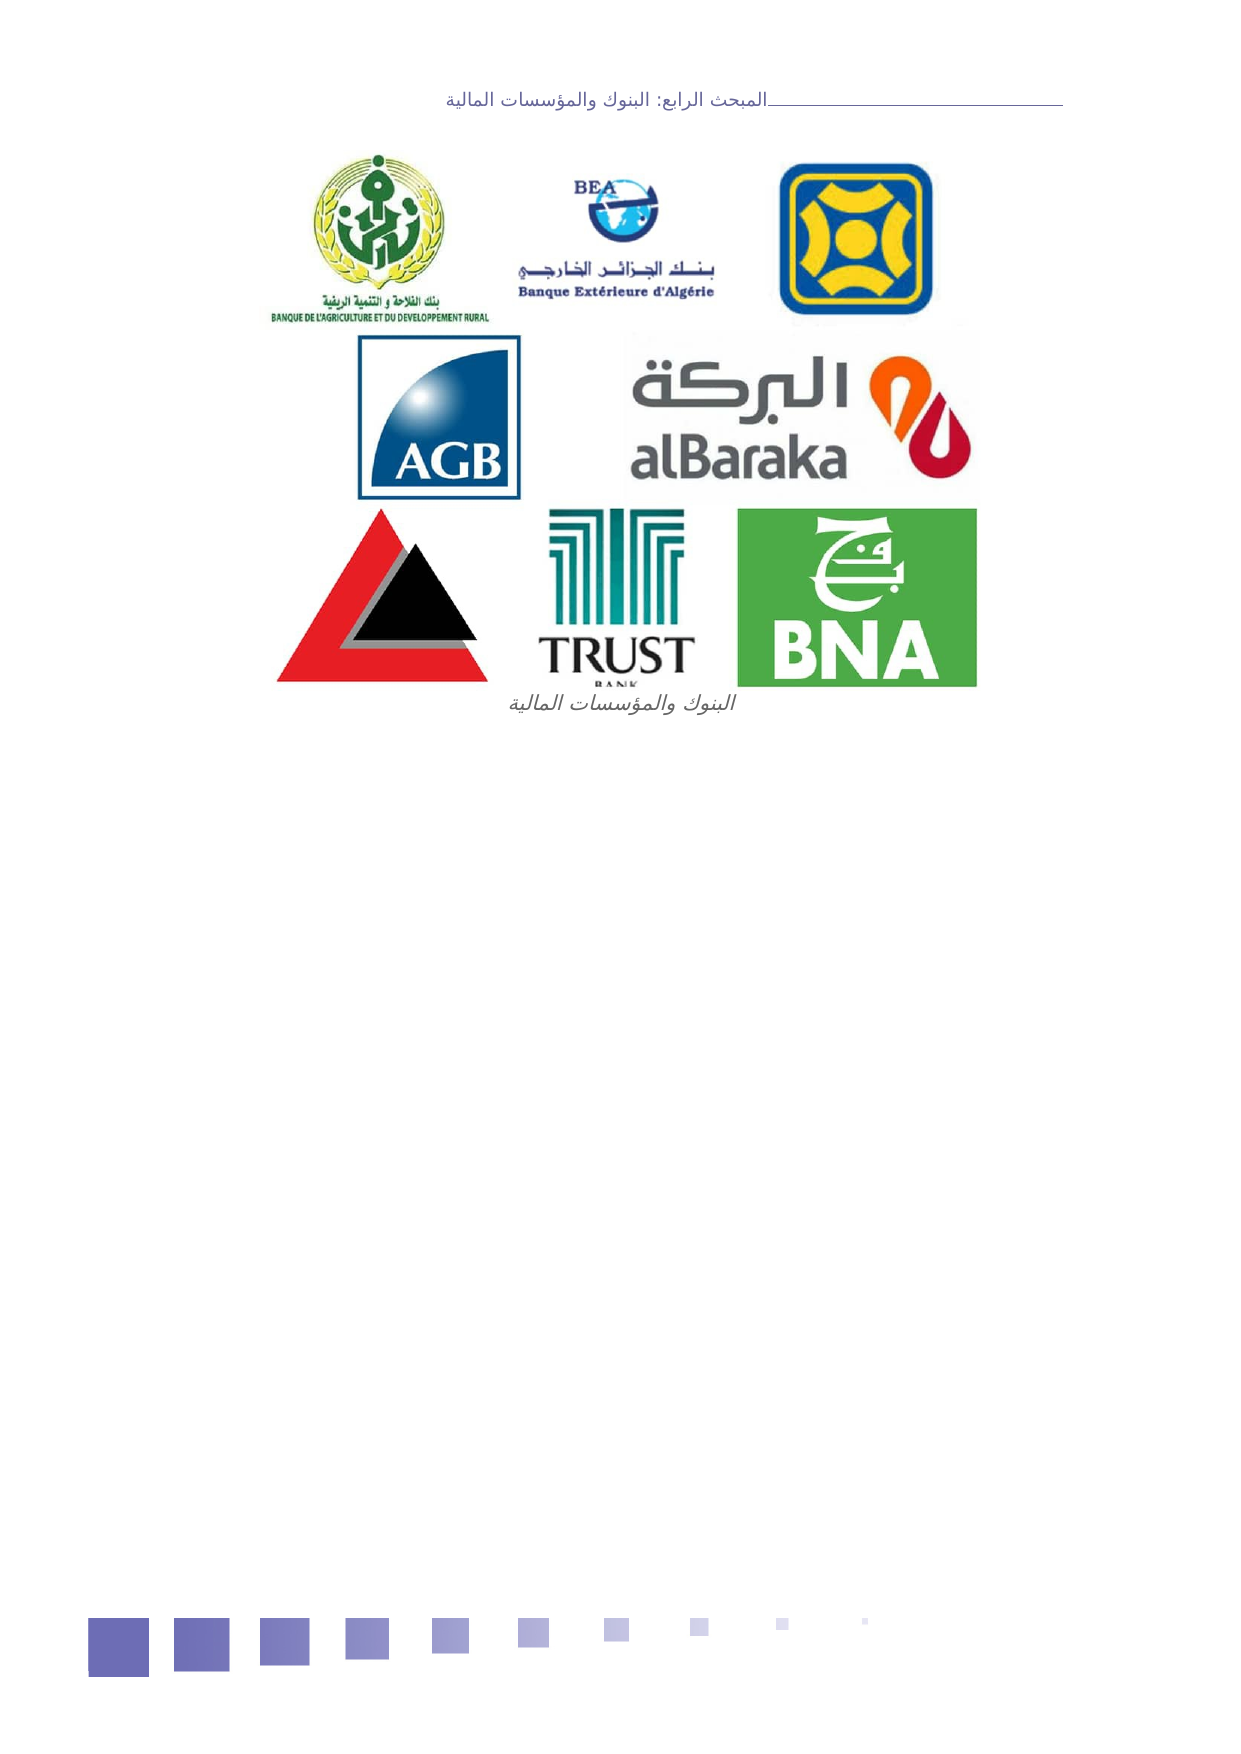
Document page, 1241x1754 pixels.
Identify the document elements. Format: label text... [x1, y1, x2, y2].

picture [88, 1618, 1063, 1677]
picture [259, 150, 981, 691]
title البنوك والمؤسسات المالية [177, 691, 1063, 715]
